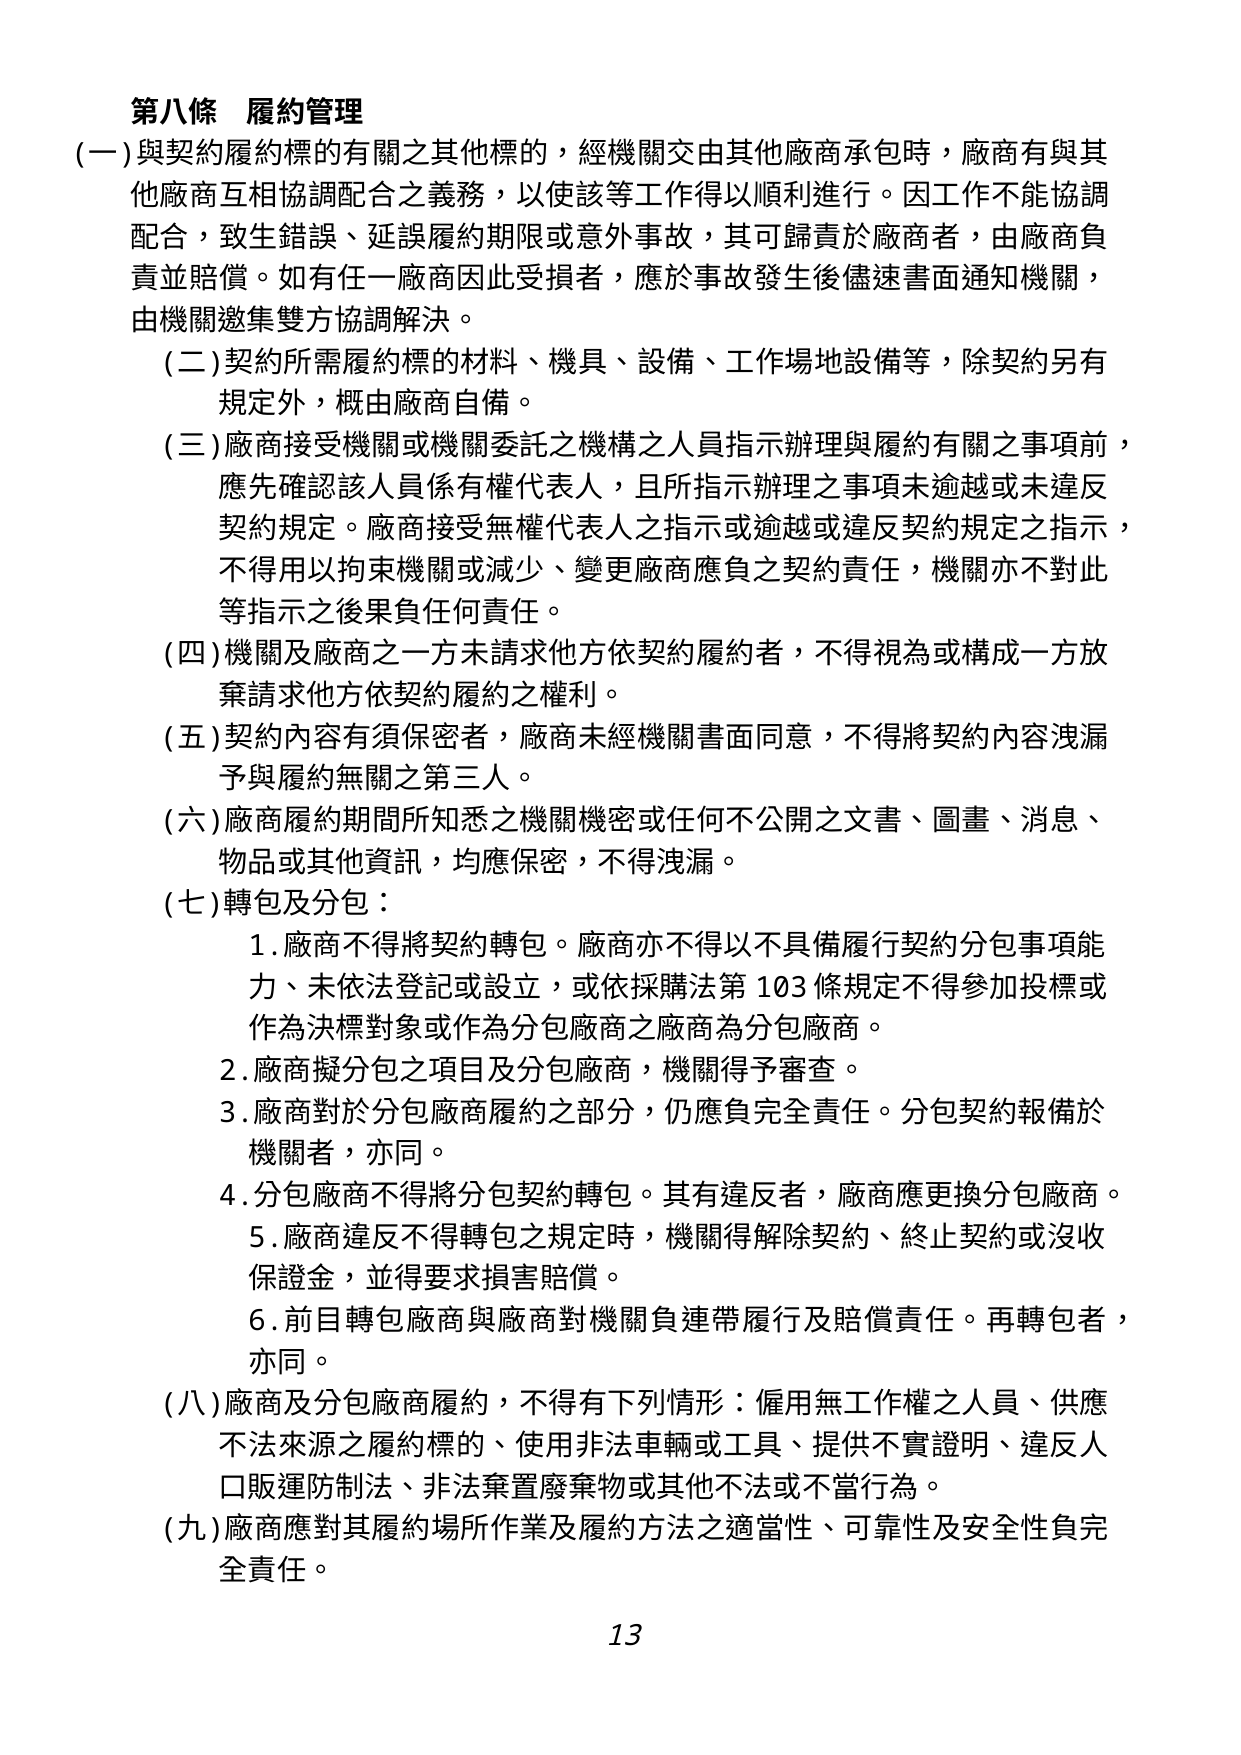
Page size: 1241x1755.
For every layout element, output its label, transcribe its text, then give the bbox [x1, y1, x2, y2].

text 5.廠商違反不得轉包之規定時，機關得解除契約、終止契約或沒收保證金，並得要求損害賠償。 [248, 1214, 1108, 1297]
text (八)廠商及分包廠商履約，不得有下列情形：僱用無工作權之人員、供應不法來源之履約標的、使用非法車輛或工具、提供不實證明、違反人口販運防制法、非法棄置廢棄物或其他不法或不當行為。 [159, 1380, 1110, 1505]
text (四)機關及廠商之一方未請求他方依契約履約者，不得視為或構成一方放棄請求他方依契約履約之權利。 [159, 630, 1110, 714]
text (一)與契約履約標的有關之其他標的，經機關交由其他廠商承包時，廠商有與其他廠商互相協調配合之義務，以使該等工作得以順利進行。因工作不能協調配合，致生錯誤、延誤履約期限或意外事故，其可歸責於廠商者，由廠商負責並賠償。如有任一廠商因此受損者，應於事故發生後儘速書面通知機關，由機關邀集雙方協調解決。 [71, 130, 1110, 339]
text (三)廠商接受機關或機關委託之機構之人員指示辦理與履約有關之事項前，應先確認該人員係有權代表人，且所指示辦理之事項未逾越或未違反契約規定。廠商接受無權代表人之指示或逾越或違反契約規定之指示，不得用以拘束機關或減少、變更廠商應負之契約責任，機關亦不對此等指示之後果負任何責任。 [159, 422, 1110, 630]
text 3.廠商對於分包廠商履約之部分，仍應負完全責任。分包契約報備於機關者，亦同。 [218, 1089, 1108, 1172]
text (九)廠商應對其履約場所作業及履約方法之適當性、可靠性及安全性負完全責任。 [159, 1505, 1110, 1589]
text (六)廠商履約期間所知悉之機關機密或任何不公開之文書、圖畫、消息、物品或其他資訊，均應保密，不得洩漏。 [159, 797, 1110, 880]
text 第八條 履約管理 [130, 89, 1110, 130]
text 6.前目轉包廠商與廠商對機關負連帶履行及賠償責任。再轉包者，亦同。 [248, 1297, 1108, 1380]
text 2.廠商擬分包之項目及分包廠商，機關得予審查。 [218, 1047, 1108, 1089]
text (二)契約所需履約標的材料、機具、設備、工作場地設備等，除契約另有規定外，概由廠商自備。 [159, 339, 1110, 422]
text 4.分包廠商不得將分包契約轉包。其有違反者，廠商應更換分包廠商。 [218, 1172, 1108, 1214]
text 1.廠商不得將契約轉包。廠商亦不得以不具備履行契約分包事項能力、未依法登記或設立，或依採購法第103條規定不得參加投標或作為決標對象或作為分包廠商之廠商為分包廠商。 [248, 922, 1108, 1047]
text (五)契約內容有須保密者，廠商未經機關書面同意，不得將契約內容洩漏予與履約無關之第三人。 [159, 714, 1110, 797]
text (七)轉包及分包： [159, 880, 1110, 922]
